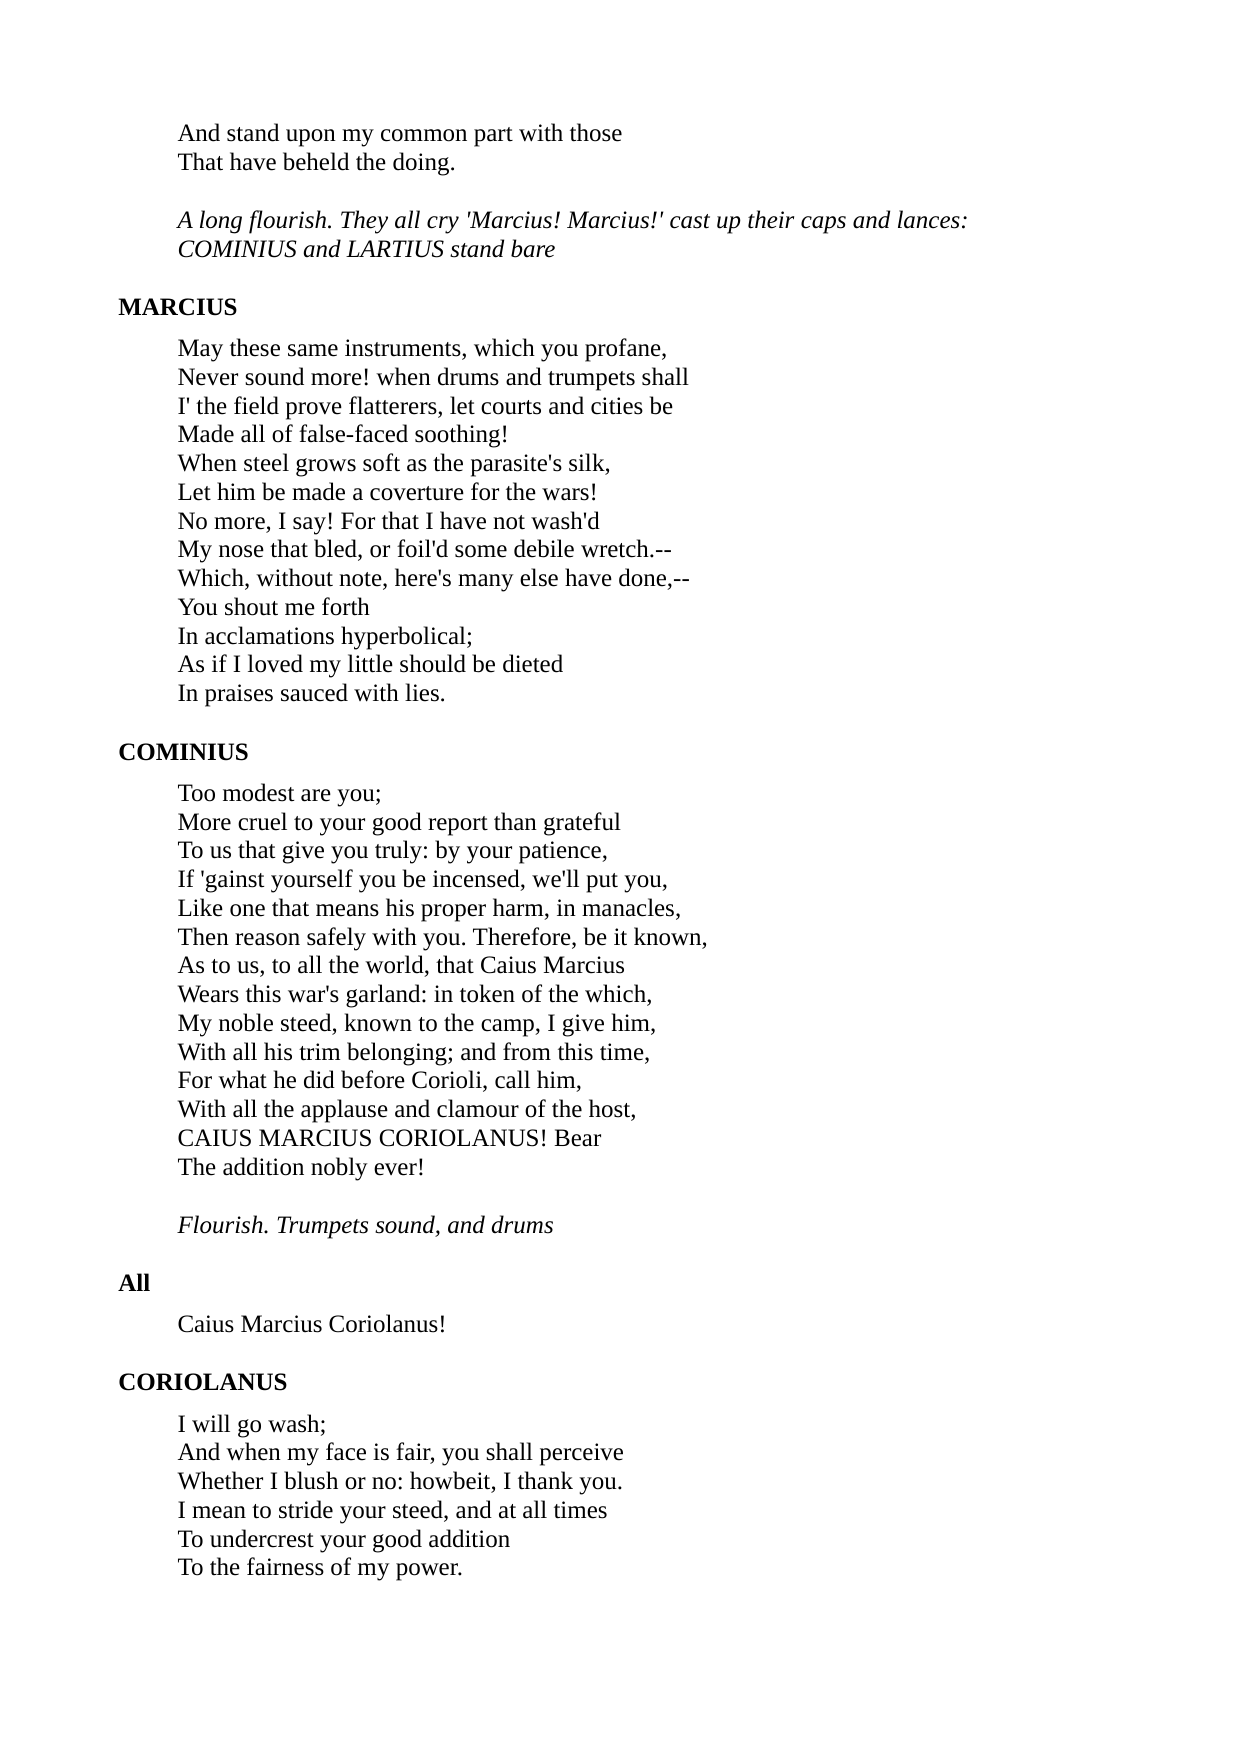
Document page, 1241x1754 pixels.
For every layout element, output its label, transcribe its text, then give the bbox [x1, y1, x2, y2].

text Too modest are you; More cruel to your good report than grateful To us that give you truly: by your patience, If 'gainst yourself you be incensed, we'll put you, Like one that means his proper harm, in manacles, Then reason safely with you. Therefore, be it known, As to us, to all the world, that Caius Marcius Wears this war's garland: in token of the which, My noble steed, known to the camp, I give him, With all his trim belonging; and from this time, For what he did before Corioli, call him, With all the applause and clamour of the host, CAIUS MARCIUS CORIOLANUS! Bear The addition nobly ever! [177, 778, 1063, 1180]
text May these same instruments, which you profane, Never sound more! when drums and trumpets shall I' the field prove flatterers, let courts and cities be Made all of false-faced soothing! When steel grows soft as the parasite's silk, Let him be made a coverture for the wars! No more, I say! For that I have not wash'd My nose that bled, or foil'd some debile wretch.-- Which, without note, here's many else have done,-- You shout me forth In acclamations hyperbolical; As if I loved my little should be dieted In praises sauced with lies. [177, 333, 1063, 707]
text Caius Marcius Coriolanus! [177, 1309, 1063, 1338]
text A long flourish. They all cry 'Marcius! Marcius!' cast up their caps and lances: COMINIUS and LARTIUS stand bare [177, 205, 1063, 263]
text CORIOLANUS [118, 1367, 1122, 1396]
text And stand upon my common part with those That have beheld the doing. [177, 118, 1063, 176]
text All [118, 1268, 1122, 1297]
text I will go wash; And when my face is fair, you shall perceive Whether I blush or no: howbeit, I thank you. I mean to stride your steed, and at all times To undercrest your good addition To the fairness of my power. [177, 1409, 1063, 1581]
text COMINIUS [118, 737, 1122, 765]
text Flourish. Trumpets sound, and drums [177, 1210, 1063, 1238]
text MARCIUS [118, 292, 1122, 321]
